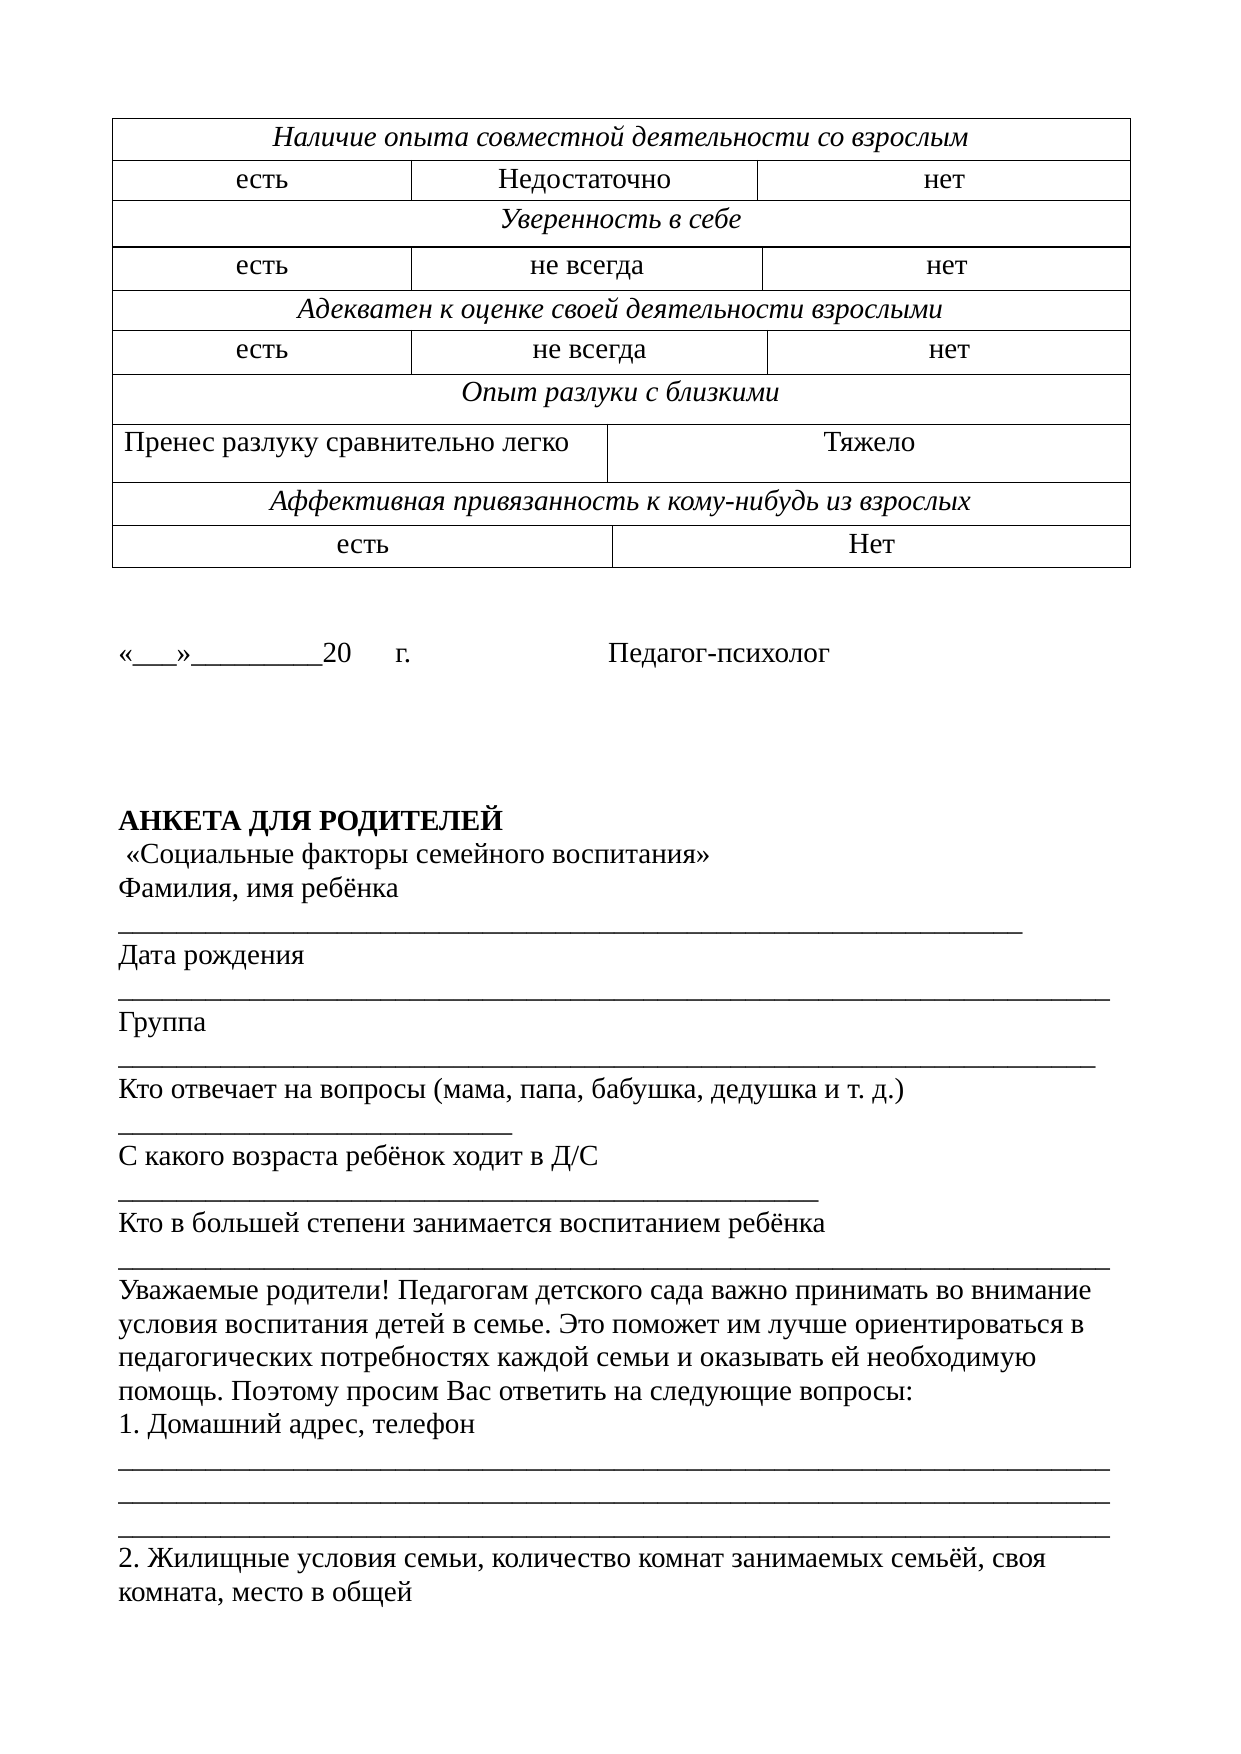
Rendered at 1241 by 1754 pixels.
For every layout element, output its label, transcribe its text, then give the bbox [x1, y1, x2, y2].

table_cell не всегда [412, 248, 762, 290]
table_cell Тяжело [608, 425, 1130, 482]
text 1. Домашний адрес, телефон ____________________________________________________________________ [118, 1406, 1122, 1473]
text Фамилия, имя ребёнка ______________________________________________________________ [118, 870, 1122, 937]
text «Социальные факторы семейного воспитания» [118, 836, 1122, 870]
text ________________________________________________________________________________________________________________________________________ [118, 1473, 1122, 1541]
text «___»_________20 г. Педагог-психолог [118, 635, 1122, 668]
table_cell Аффективная привязанность к кому-нибудь из взрослых [113, 483, 1130, 525]
table_cell Нет [613, 526, 1130, 567]
text Кто в большей степени занимается воспитанием ребёнка ____________________________________________________________________ [118, 1205, 1122, 1272]
table_cell Уверенность в себе [113, 201, 1130, 246]
table_cell нет [768, 331, 1130, 373]
table_cell не всегда [412, 331, 767, 373]
text С какого возраста ребёнок ходит в Д/С ________________________________________________ [118, 1138, 1122, 1205]
text Дата рождения ____________________________________________________________________ [118, 937, 1122, 1004]
table_cell Недостаточно [412, 161, 757, 200]
table_cell Адекватен к оценке своей деятельности взрослыми [113, 291, 1130, 330]
text АНКЕТА ДЛЯ РОДИТЕЛЕЙ [118, 803, 1122, 836]
text Группа ___________________________________________________________________ [118, 1004, 1122, 1071]
table_cell есть [113, 161, 411, 200]
text Уважаемые родители! Педагогам детского сада важно принимать во внимание условия воспитания детей в семье. Это поможет им лучше ориентироваться в педагогических потребностях каждой семьи и оказывать ей необходимую помощь. Поэтому просим Вас ответить на следующие вопросы: [118, 1272, 1122, 1406]
table_cell есть [113, 248, 411, 290]
table_cell Наличие опыта совместной деятельности со взрослым [113, 119, 1130, 160]
text 2. Жилищные условия семьи, количество комнат занимаемых семьёй, своя комната, место в общей [118, 1541, 1122, 1608]
table_cell Пренес разлуку сравнительно легко [113, 425, 607, 482]
table_cell Опыт разлуки с близкими [113, 375, 1130, 423]
table_cell нет [763, 248, 1130, 290]
table_cell нет [758, 161, 1130, 200]
table_cell есть [113, 331, 411, 373]
table_cell есть [113, 526, 612, 567]
text Кто отвечает на вопросы (мама, папа, бабушка, дедушка и т. д.) ___________________________ [118, 1071, 1122, 1138]
